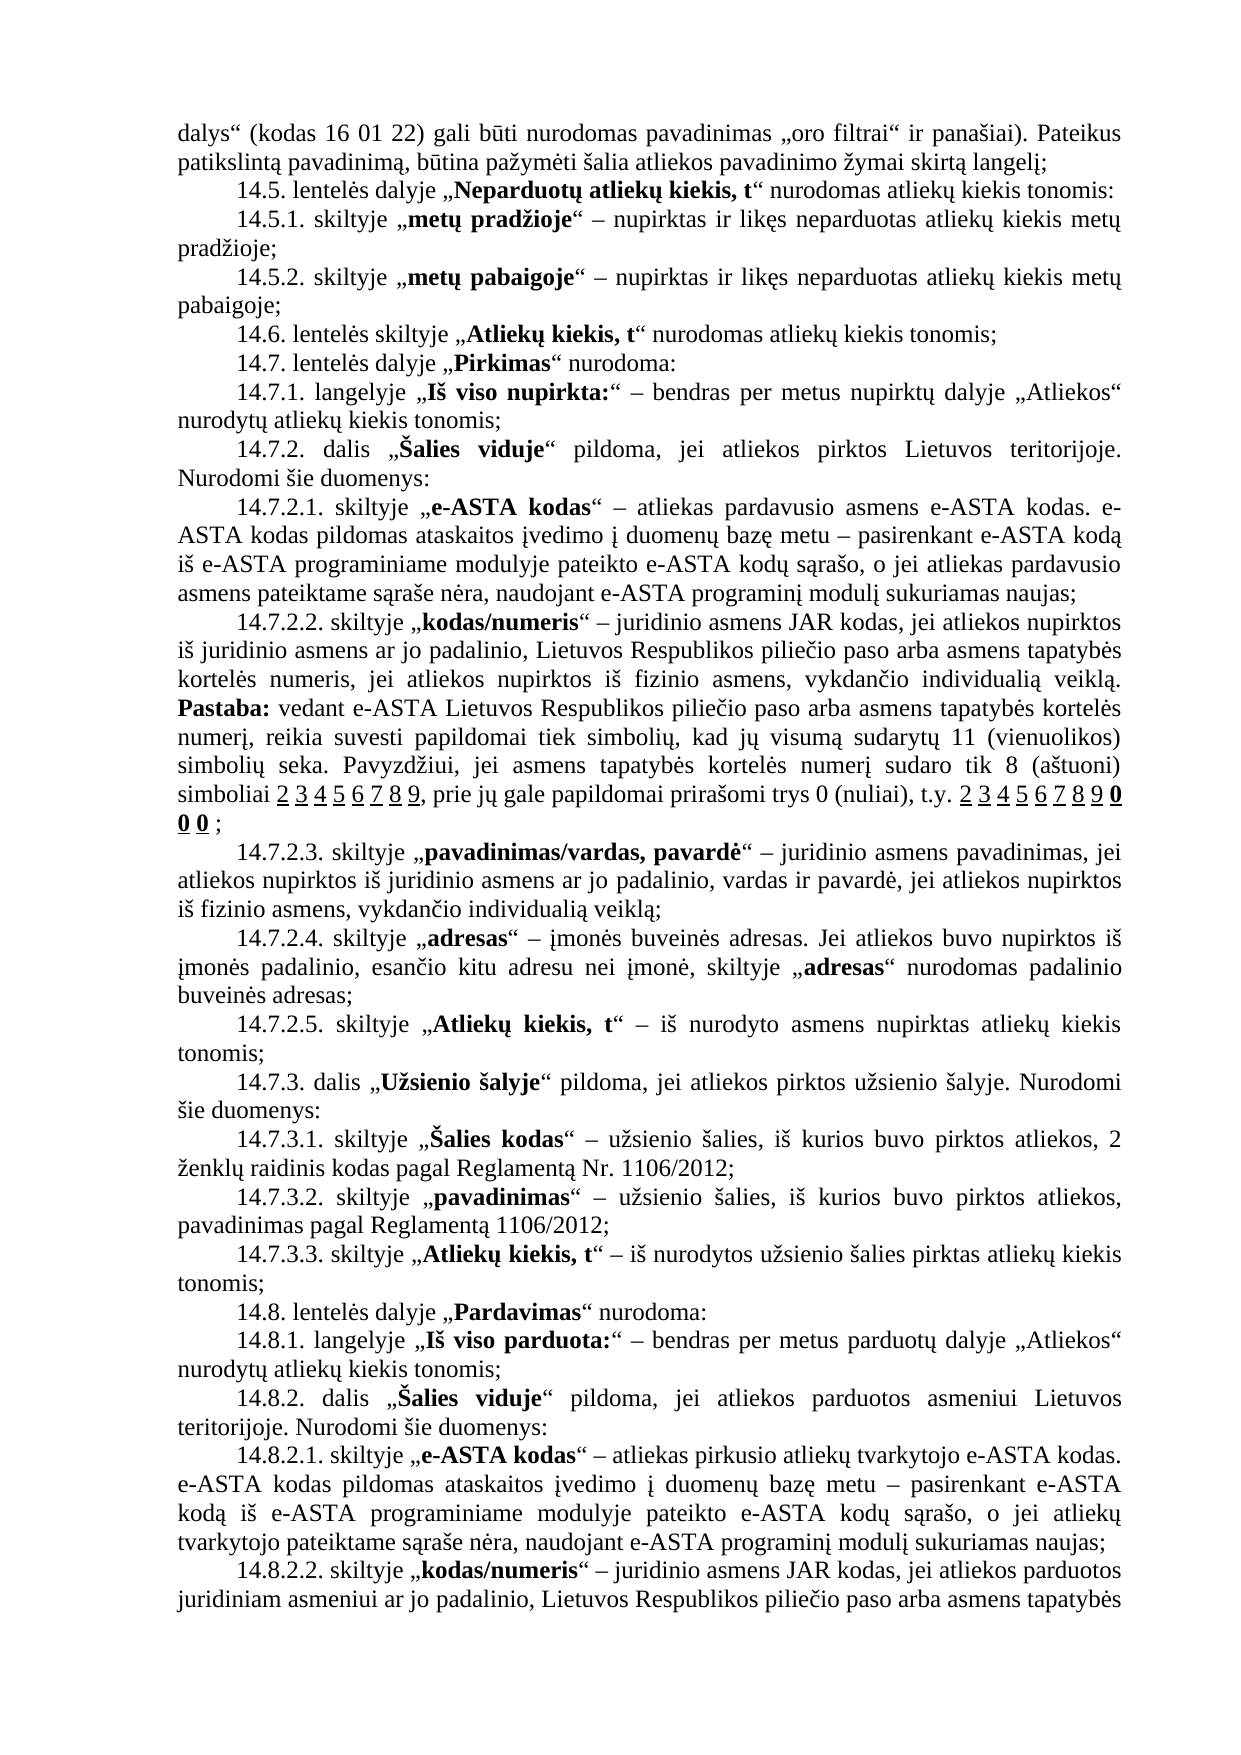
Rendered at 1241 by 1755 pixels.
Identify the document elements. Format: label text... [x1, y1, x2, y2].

text 14.7. lentelės dalyje „Pirkimas“ nurodoma: [177, 348, 1122, 377]
text 14.5.1. skiltyje „metų pradžioje“ – nupirktas ir likęs neparduotas atliekų kiekis metų pradžioje; [177, 204, 1122, 262]
text 14.7.2.3. skiltyje „pavadinimas/vardas, pavardė“ – juridinio asmens pavadinimas, jei atliekos nupirktos iš juridinio asmens ar jo padalinio, vardas ir pavardė, jei atliekos nupirktos iš fizinio asmens, vykdančio individualią veiklą; [177, 837, 1122, 923]
text 14.7.2.4. skiltyje „adresas“ – įmonės buveinės adresas. Jei atliekos buvo nupirktos iš įmonės padalinio, esančio kitu adresu nei įmonė, skiltyje „adresas“ nurodomas padalinio buveinės adresas; [177, 923, 1122, 1009]
text 14.7.3.1. skiltyje „Šalies kodas“ – užsienio šalies, iš kurios buvo pirktos atliekos, 2 ženklų raidinis kodas pagal Reglamentą Nr. 1106/2012; [177, 1124, 1122, 1182]
text 14.7.3. dalis „Užsienio šalyje“ pildoma, jei atliekos pirktos užsienio šalyje. Nurodomi šie duomenys: [177, 1067, 1122, 1124]
text 14.7.3.2. skiltyje „pavadinimas“ – užsienio šalies, iš kurios buvo pirktos atliekos, pavadinimas pagal Reglamentą 1106/2012; [177, 1182, 1122, 1239]
text 14.8.2. dalis „Šalies viduje“ pildoma, jei atliekos parduotos asmeniui Lietuvos teritorijoje. Nurodomi šie duomenys: [177, 1383, 1122, 1441]
text 14.8.2.2. skiltyje „kodas/numeris“ – juridinio asmens JAR kodas, jei atliekos parduotos juridiniam asmeniui ar jo padalinio, Lietuvos Respublikos piliečio paso arba asmens tapatybės [177, 1556, 1122, 1613]
text 14.7.1. langelyje „Iš viso nupirkta:“ – bendras per metus nupirktų dalyje „Atliekos“ nurodytų atliekų kiekis tonomis; [177, 377, 1122, 434]
text dalys“ (kodas 16 01 22) gali būti nurodomas pavadinimas „oro filtrai“ ir panašiai). Pateikus patikslintą pavadinimą, būtina pažymėti šalia atliekos pavadinimo žymai skirtą langelį; [177, 118, 1122, 176]
text 14.8. lentelės dalyje „Pardavimas“ nurodoma: [177, 1297, 1122, 1326]
text 14.7.3.3. skiltyje „Atliekų kiekis, t“ – iš nurodytos užsienio šalies pirktas atliekų kiekis tonomis; [177, 1239, 1122, 1297]
text 14.8.1. langelyje „Iš viso parduota:“ – bendras per metus parduotų dalyje „Atliekos“ nurodytų atliekų kiekis tonomis; [177, 1326, 1122, 1383]
text 14.7.2. dalis „Šalies viduje“ pildoma, jei atliekos pirktos Lietuvos teritorijoje. Nurodomi šie duomenys: [177, 434, 1122, 492]
text 14.5.2. skiltyje „metų pabaigoje“ – nupirktas ir likęs neparduotas atliekų kiekis metų pabaigoje; [177, 262, 1122, 319]
text 14.5. lentelės dalyje „Neparduotų atliekų kiekis, t“ nurodomas atliekų kiekis tonomis: [177, 176, 1122, 204]
text 14.6. lentelės skiltyje „Atliekų kiekis, t“ nurodomas atliekų kiekis tonomis; [177, 319, 1122, 348]
text 14.7.2.1. skiltyje „e-ASTA kodas“ – atliekas pardavusio asmens e-ASTA kodas. e-ASTA kodas pildomas ataskaitos įvedimo į duomenų bazę metu – pasirenkant e-ASTA kodą iš e-ASTA programiniame modulyje pateikto e-ASTA kodų sąrašo, o jei atliekas pardavusio asmens pateiktame sąraše nėra, naudojant e-ASTA programinį modulį sukuriamas naujas; [177, 492, 1122, 607]
text 14.7.2.2. skiltyje „kodas/numeris“ – juridinio asmens JAR kodas, jei atliekos nupirktos iš juridinio asmens ar jo padalinio, Lietuvos Respublikos piliečio paso arba asmens tapatybės kortelės numeris, jei atliekos nupirktos iš fizinio asmens, vykdančio individualią veiklą. Pastaba: vedant e-ASTA Lietuvos Respublikos piliečio paso arba asmens tapatybės kortelės numerį, reikia suvesti papildomai tiek simbolių, kad jų visumą sudarytų 11 (vienuolikos) simbolių seka. Pavyzdžiui, jei asmens tapatybės kortelės numerį sudaro tik 8 (aštuoni) simboliai 2 3 4 5 6 7 8 9, prie jų gale papildomai prirašomi trys 0 (nuliai), t.y. 2 3 4 5 6 7 8 9 0 0 0 ; [177, 607, 1122, 837]
text 14.7.2.5. skiltyje „Atliekų kiekis, t“ – iš nurodyto asmens nupirktas atliekų kiekis tonomis; [177, 1009, 1122, 1067]
text 14.8.2.1. skiltyje „e-ASTA kodas“ – atliekas pirkusio atliekų tvarkytojo e-ASTA kodas. e-ASTA kodas pildomas ataskaitos įvedimo į duomenų bazę metu – pasirenkant e-ASTA kodą iš e-ASTA programiniame modulyje pateikto e-ASTA kodų sąrašo, o jei atliekų tvarkytojo pateiktame sąraše nėra, naudojant e-ASTA programinį modulį sukuriamas naujas; [177, 1441, 1122, 1556]
